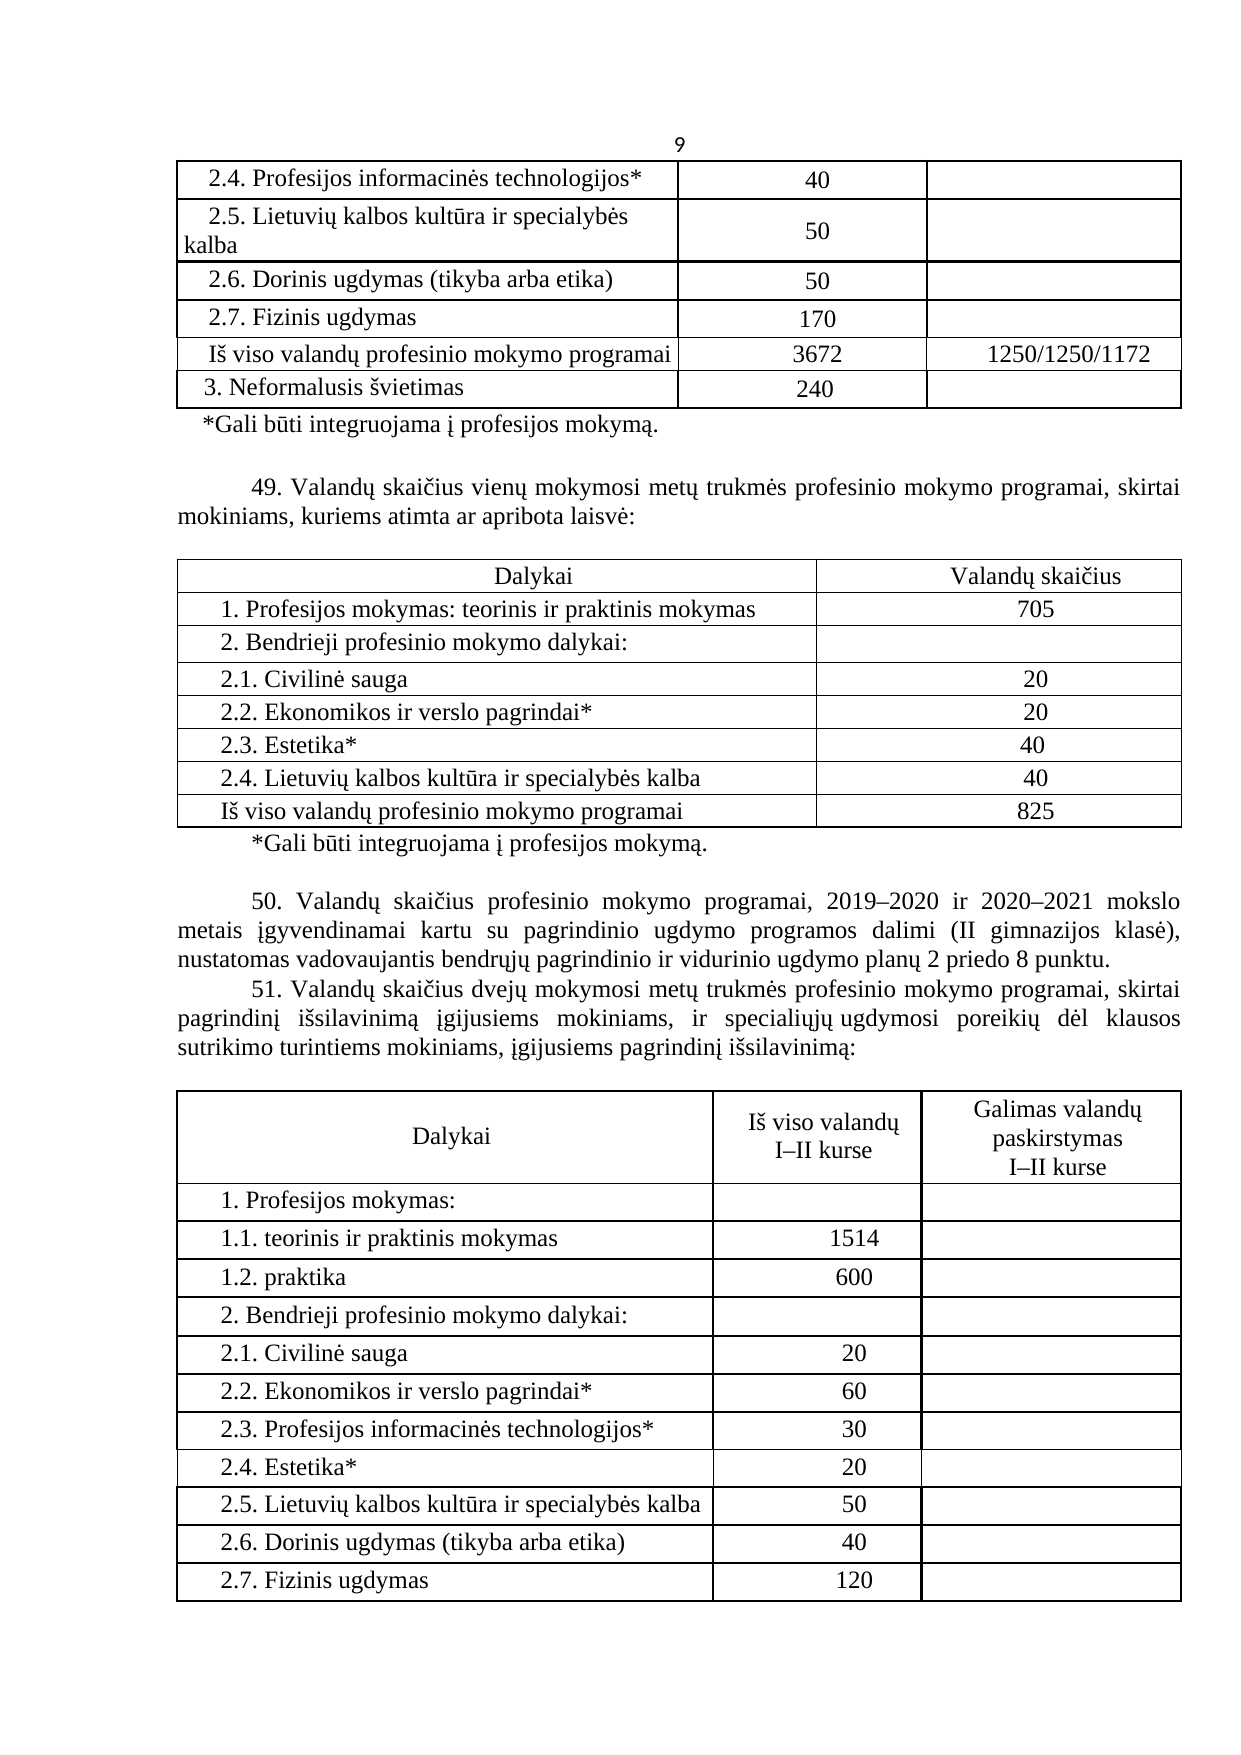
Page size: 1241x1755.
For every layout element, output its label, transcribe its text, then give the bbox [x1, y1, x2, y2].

table_cell 40 [817, 762, 1181, 793]
table_cell Iš viso valandų profesinio mokymo programai [178, 338, 678, 370]
table_cell 1. Profesijos mokymas: teorinis ir praktinis mokymas [178, 593, 816, 624]
table_cell 1.2. praktika [178, 1260, 712, 1296]
table_cell 60 [714, 1375, 920, 1411]
table_cell [923, 1375, 1180, 1411]
table_cell 50 [714, 1488, 920, 1523]
table_header Dalykai [178, 560, 816, 592]
table_cell 2.7. Fizinis ugdymas [178, 301, 677, 337]
table_header Valandų skaičius [817, 560, 1181, 592]
table_cell [817, 626, 1181, 662]
table_cell 240 [679, 371, 926, 407]
table_cell [923, 1184, 1180, 1220]
table_cell 20 [817, 663, 1181, 695]
table_cell 2.6. Dorinis ugdymas (tikyba arba etika) [178, 1526, 712, 1562]
table_cell 705 [817, 593, 1181, 624]
table_cell 2.3. Profesijos informacinės technologijos* [178, 1413, 712, 1449]
table_cell 2.3. Estetika* [178, 729, 816, 761]
table_cell Iš viso valandų profesinio mokymo programai [178, 795, 816, 826]
table_cell 1. Profesijos mokymas: [178, 1184, 712, 1220]
table_cell 2.4. Estetika* [178, 1450, 713, 1486]
table_cell 20 [714, 1450, 921, 1486]
table_cell 2.4. Profesijos informacinės technologijos* [178, 162, 677, 198]
table_cell 1.1. teorinis ir praktinis mokymas [178, 1222, 712, 1258]
table_header Dalykai [178, 1092, 712, 1183]
table_cell [923, 1413, 1180, 1449]
table_cell 2.1. Civilinė sauga [178, 1337, 712, 1373]
table_cell 40 [679, 162, 926, 198]
table_cell [928, 200, 1180, 260]
table_cell 20 [817, 696, 1181, 728]
table_cell 40 [714, 1526, 920, 1562]
table_cell 2.4. Lietuvių kalbos kultūra ir specialybės kalba [178, 762, 816, 793]
table_cell [928, 263, 1180, 299]
table_cell 3672 [679, 338, 926, 370]
table_cell 2.1. Civilinė sauga [178, 663, 816, 695]
table_cell [928, 301, 1180, 337]
table_cell [923, 1526, 1180, 1562]
table_cell 50 [679, 200, 926, 260]
table_cell [922, 1450, 1181, 1486]
table_cell [923, 1564, 1180, 1600]
table_cell [714, 1184, 920, 1220]
table_cell [923, 1337, 1180, 1373]
text 49. Valandų skaičius vienų mokymosi metų trukmės profesinio mokymo programai, skirtai mokiniams, kuriems atimta ar apribota laisvė: [177, 471, 1181, 529]
table_cell 600 [714, 1260, 920, 1296]
table_cell 2.5. Lietuvių kalbos kultūra ir specialybės kalba [178, 200, 677, 260]
table_header Galimas valandų paskirstymas I–II kurse [923, 1092, 1180, 1183]
text *Gali būti integruojama į profesijos mokymą. [177, 409, 1181, 438]
table_cell 50 [679, 263, 926, 299]
table_cell 170 [679, 301, 926, 337]
table_cell 2. Bendrieji profesinio mokymo dalykai: [178, 1298, 712, 1334]
table_cell 120 [714, 1564, 920, 1600]
table_cell 1514 [714, 1222, 920, 1258]
table_cell 2.2. Ekonomikos ir verslo pagrindai* [178, 696, 816, 728]
table_cell [714, 1298, 920, 1334]
table_cell [923, 1298, 1180, 1334]
table_cell [928, 162, 1180, 198]
table_cell 3. Neformalusis švietimas [178, 371, 677, 407]
table_cell 2.6. Dorinis ugdymas (tikyba arba etika) [178, 263, 677, 299]
table_cell 30 [714, 1413, 920, 1449]
table_cell [923, 1260, 1180, 1296]
table_cell [923, 1488, 1180, 1523]
text 51. Valandų skaičius dvejų mokymosi metų trukmės profesinio mokymo programai, skirtai pagrindinį išsilavinimą įgijusiems mokiniams, ir specialiųjų ugdymosi poreikių dėl klausos sutrikimo turintiems mokiniams, įgijusiems pagrindinį išsilavinimą: [177, 973, 1181, 1061]
text *Gali būti integruojama į profesijos mokymą. [177, 828, 1181, 857]
text 50. Valandų skaičius profesinio mokymo programai, 2019–2020 ir 2020–2021 mokslo metais įgyvendinamai kartu su pagrindinio ugdymo programos dalimi (II gimnazijos klasė), nustatomas vadovaujantis bendrųjų pagrindinio ir vidurinio ugdymo planų 2 priedo 8 punktu. [177, 886, 1181, 973]
table_cell 2.7. Fizinis ugdymas [178, 1564, 712, 1600]
table_cell [923, 1222, 1180, 1258]
table_cell 20 [714, 1337, 920, 1373]
table_cell 40 [817, 729, 1181, 761]
table_cell 2.5. Lietuvių kalbos kultūra ir specialybės kalba [178, 1488, 712, 1523]
table_cell 2. Bendrieji profesinio mokymo dalykai: [178, 626, 816, 662]
table_header Iš viso valandų I–II kurse [714, 1092, 920, 1183]
table_cell 1250/1250/1172 [927, 338, 1181, 370]
table_cell 825 [817, 795, 1181, 826]
table_cell [928, 371, 1180, 407]
table_cell 2.2. Ekonomikos ir verslo pagrindai* [178, 1375, 712, 1411]
